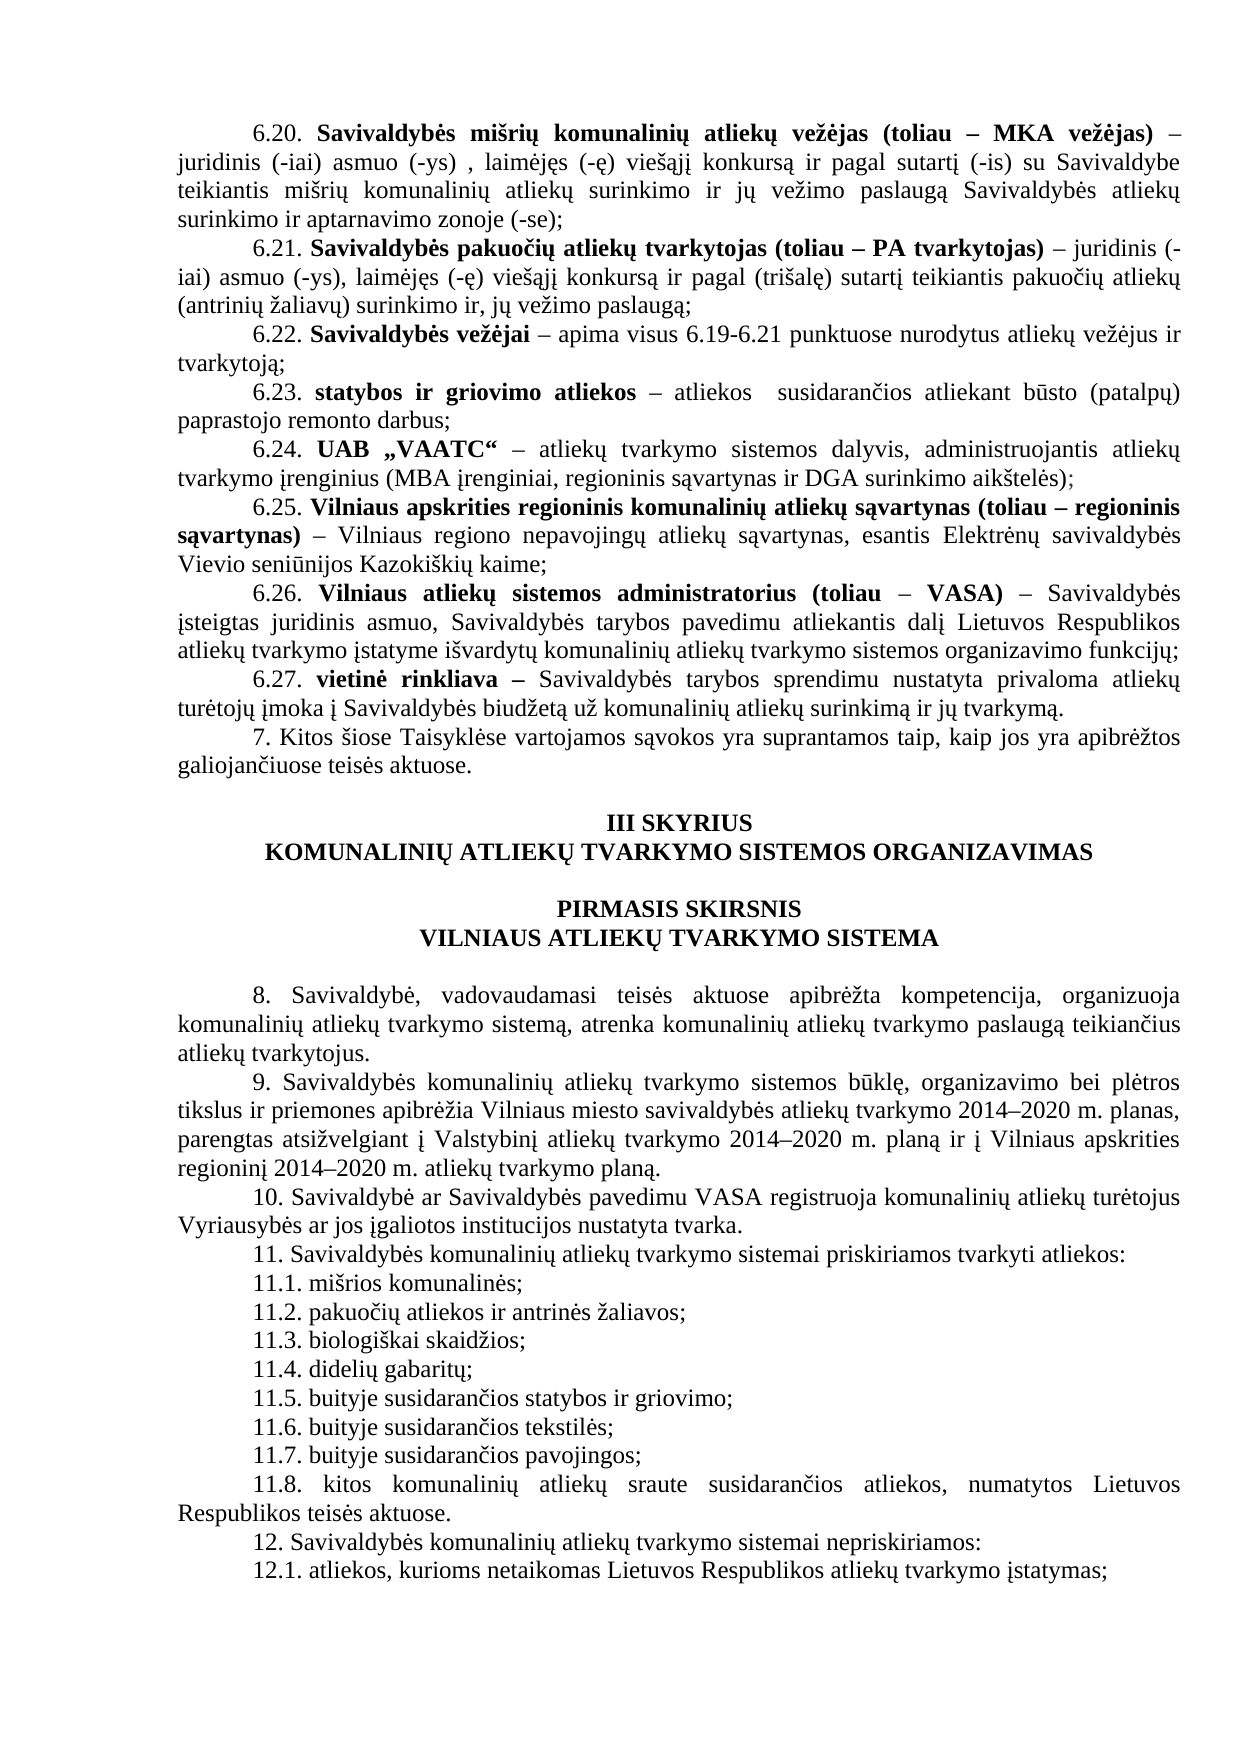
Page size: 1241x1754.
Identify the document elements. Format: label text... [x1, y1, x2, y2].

text 9. Savivaldybės komunalinių atliekų tvarkymo sistemos būklę, organizavimo bei plėtros tikslus ir priemones apibrėžia Vilniaus miesto savivaldybės atliekų tvarkymo 2014–2020 m. planas, parengtas atsižvelgiant į Valstybinį atliekų tvarkymo 2014–2020 m. planą ir į Vilniaus apskrities regioninį 2014–2020 m. atliekų tvarkymo planą. [177, 1067, 1181, 1182]
text 11.4. didelių gabaritų; [177, 1354, 1181, 1383]
text 8. Savivaldybė, vadovaudamasi teisės aktuose apibrėžta kompetencija, organizuoja komunalinių atliekų tvarkymo sistemą, atrenka komunalinių atliekų tvarkymo paslaugą teikiančius atliekų tvarkytojus. [177, 981, 1181, 1067]
text 11.3. biologiškai skaidžios; [177, 1326, 1181, 1354]
text 6.20. Savivaldybės mišrių komunalinių atliekų vežėjas (toliau – MKA vežėjas) – juridinis (-iai) asmuo (-ys) , laimėjęs (-ę) viešąjį konkursą ir pagal sutartį (-is) su Savivaldybe teikiantis mišrių komunalinių atliekų surinkimo ir jų vežimo paslaugą Savivaldybės atliekų surinkimo ir aptarnavimo zonoje (-se); [177, 118, 1181, 233]
text 11.1. mišrios komunalinės; [177, 1268, 1181, 1297]
text 11.5. buityje susidarančios statybos ir griovimo; [177, 1383, 1181, 1412]
text 11.2. pakuočių atliekos ir antrinės žaliavos; [177, 1297, 1181, 1326]
text 11. Savivaldybės komunalinių atliekų tvarkymo sistemai priskiriamos tvarkyti atliekos: [177, 1239, 1181, 1268]
text 7. Kitos šiose Taisyklėse vartojamos sąvokos yra suprantamos taip, kaip jos yra apibrėžtos galiojančiuose teisės aktuose. [177, 722, 1181, 779]
text 6.24. UAB „VAATC“ – atliekų tvarkymo sistemos dalyvis, administruojantis atliekų tvarkymo įrenginius (MBA įrenginiai, regioninis sąvartynas ir DGA surinkimo aikštelės); [177, 434, 1181, 492]
text 12. Savivaldybės komunalinių atliekų tvarkymo sistemai nepriskiriamos: [177, 1527, 1181, 1556]
text 6.23. statybos ir griovimo atliekos – atliekos susidarančios atliekant būsto (patalpų) paprastojo remonto darbus; [177, 377, 1181, 434]
text KOMUNALINIŲ ATLIEKŲ TVARKYMO SISTEMOS ORGANIZAVIMAS [177, 837, 1181, 866]
text III SKYRIUS [177, 808, 1181, 837]
text 6.26. Vilniaus atliekų sistemos administratorius (toliau – VASA) – Savivaldybės įsteigtas juridinis asmuo, Savivaldybės tarybos pavedimu atliekantis dalį Lietuvos Respublikos atliekų tvarkymo įstatyme išvardytų komunalinių atliekų tvarkymo sistemos organizavimo funkcijų; [177, 578, 1181, 664]
text PIRMASIS SKIRSNIS [177, 894, 1181, 923]
text 6.27. vietinė rinkliava – Savivaldybės tarybos sprendimu nustatyta privaloma atliekų turėtojų įmoka į Savivaldybės biudžetą už komunalinių atliekų surinkimą ir jų tvarkymą. [177, 664, 1181, 722]
text 6.25. Vilniaus apskrities regioninis komunalinių atliekų sąvartynas (toliau – regioninis sąvartynas) – Vilniaus regiono nepavojingų atliekų sąvartynas, esantis Elektrėnų savivaldybės Vievio seniūnijos Kazokiškių kaime; [177, 492, 1181, 578]
text VILNIAUS ATLIEKŲ TVARKYMO SISTEMA [177, 923, 1181, 952]
text 11.8. kitos komunalinių atliekų sraute susidarančios atliekos, numatytos Lietuvos Respublikos teisės aktuose. [177, 1469, 1181, 1527]
text 6.22. Savivaldybės vežėjai – apima visus 6.19-6.21 punktuose nurodytus atliekų vežėjus ir tvarkytoją; [177, 319, 1181, 377]
text 12.1. atliekos, kurioms netaikomas Lietuvos Respublikos atliekų tvarkymo įstatymas; [177, 1556, 1181, 1584]
text 10. Savivaldybė ar Savivaldybės pavedimu VASA registruoja komunalinių atliekų turėtojus Vyriausybės ar jos įgaliotos institucijos nustatyta tvarka. [177, 1182, 1181, 1239]
text 6.21. Savivaldybės pakuočių atliekų tvarkytojas (toliau – PA tvarkytojas) – juridinis (-iai) asmuo (-ys), laimėjęs (-ę) viešąjį konkursą ir pagal (trišalę) sutartį teikiantis pakuočių atliekų (antrinių žaliavų) surinkimo ir, jų vežimo paslaugą; [177, 233, 1181, 319]
text 11.6. buityje susidarančios tekstilės; [177, 1412, 1181, 1441]
text 11.7. buityje susidarančios pavojingos; [177, 1441, 1181, 1469]
